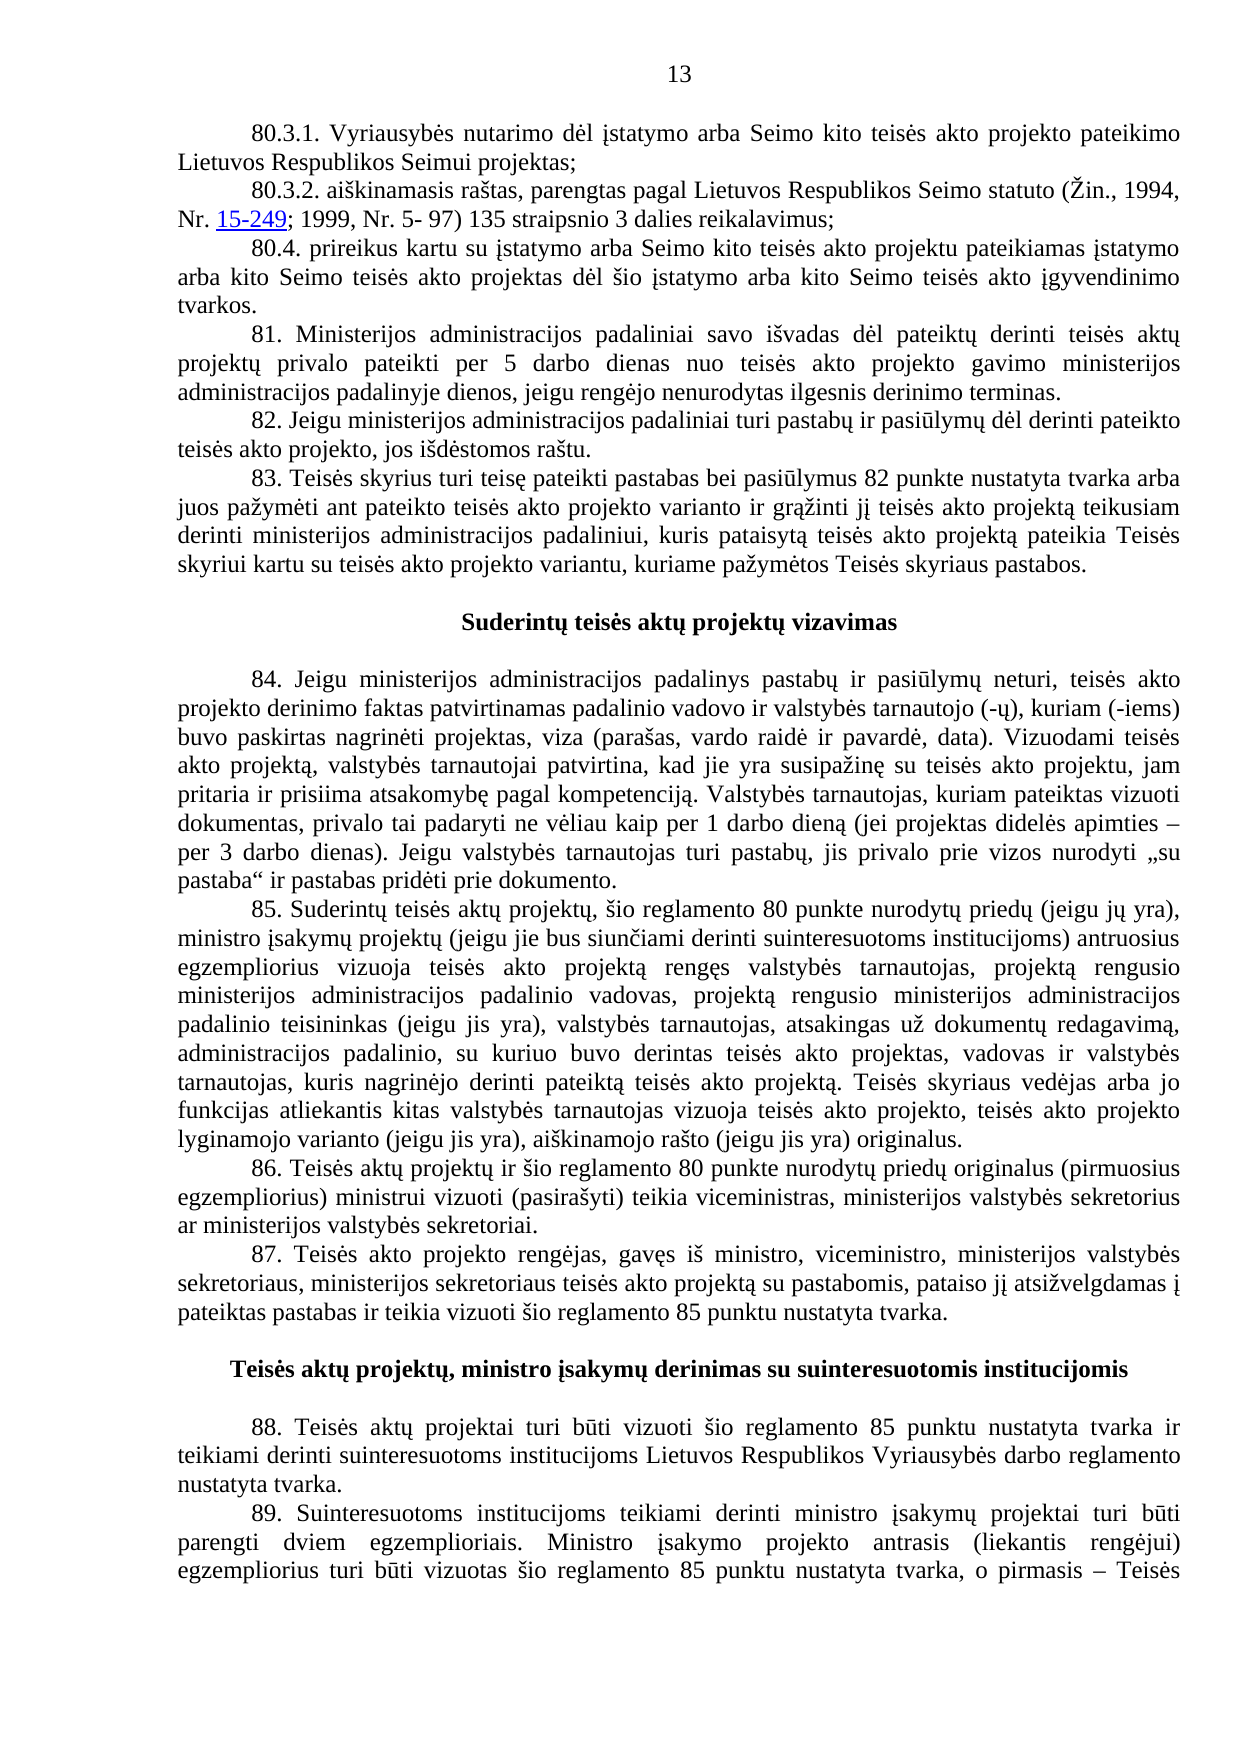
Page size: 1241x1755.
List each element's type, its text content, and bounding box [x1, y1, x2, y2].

text 82. Jeigu ministerijos administracijos padaliniai turi pastabų ir pasiūlymų dėl derinti pateikto teisės akto projekto, jos išdėstomos raštu. [177, 406, 1181, 463]
text Teisės aktų projektų, ministro įsakymų derinimas su suinteresuotomis institucijomis [177, 1354, 1181, 1383]
text 84. Jeigu ministerijos administracijos padalinys pastabų ir pasiūlymų neturi, teisės akto projekto derinimo faktas patvirtinamas padalinio vadovo ir valstybės tarnautojo (-ų), kuriam (-iems) buvo paskirtas nagrinėti projektas, viza (parašas, vardo raidė ir pavardė, data). Vizuodami teisės akto projektą, valstybės tarnautojai patvirtina, kad jie yra susipažinę su teisės akto projektu, jam pritaria ir prisiima atsakomybę pagal kompetenciją. Valstybės tarnautojas, kuriam pateiktas vizuoti dokumentas, privalo tai padaryti ne vėliau kaip per 1 darbo dieną (jei projektas didelės apimties – per 3 darbo dienas). Jeigu valstybės tarnautojas turi pastabų, jis privalo prie vizos nurodyti „su pastaba“ ir pastabas pridėti prie dokumento. [177, 664, 1181, 894]
text 81. Ministerijos administracijos padaliniai savo išvadas dėl pateiktų derinti teisės aktų projektų privalo pateikti per 5 darbo dienas nuo teisės akto projekto gavimo ministerijos administracijos padalinyje dienos, jeigu rengėjo nenurodytas ilgesnis derinimo terminas. [177, 319, 1181, 406]
text 86. Teisės aktų projektų ir šio reglamento 80 punkte nurodytų priedų originalus (pirmuosius egzempliorius) ministrui vizuoti (pasirašyti) teikia viceministras, ministerijos valstybės sekretorius ar ministerijos valstybės sekretoriai. [177, 1153, 1181, 1239]
text 80.4. prireikus kartu su įstatymo arba Seimo kito teisės akto projektu pateikiamas įstatymo arba kito Seimo teisės akto projektas dėl šio įstatymo arba kito Seimo teisės akto įgyvendinimo tvarkos. [177, 233, 1181, 319]
text 87. Teisės akto projekto rengėjas, gavęs iš ministro, viceministro, ministerijos valstybės sekretoriaus, ministerijos sekretoriaus teisės akto projektą su pastabomis, pataiso jį atsižvelgdamas į pateiktas pastabas ir teikia vizuoti šio reglamento 85 punktu nustatyta tvarka. [177, 1239, 1181, 1326]
text 88. Teisės aktų projektai turi būti vizuoti šio reglamento 85 punktu nustatyta tvarka ir teikiami derinti suinteresuotoms institucijoms Lietuvos Respublikos Vyriausybės darbo reglamento nustatyta tvarka. [177, 1412, 1181, 1498]
text 80.3.1. Vyriausybės nutarimo dėl įstatymo arba Seimo kito teisės akto projekto pateikimo Lietuvos Respublikos Seimui projektas; [177, 118, 1181, 176]
text Suderintų teisės aktų projektų vizavimas [177, 607, 1181, 636]
text 89. Suinteresuotoms institucijoms teikiami derinti ministro įsakymų projektai turi būti parengti dviem egzemplioriais. Ministro įsakymo projekto antrasis (liekantis rengėjui) egzempliorius turi būti vizuotas šio reglamento 85 punktu nustatyta tvarka, o pirmasis – Teisės [177, 1498, 1181, 1584]
text 83. Teisės skyrius turi teisę pateikti pastabas bei pasiūlymus 82 punkte nustatyta tvarka arba juos pažymėti ant pateikto teisės akto projekto varianto ir grąžinti jį teisės akto projektą teikusiam derinti ministerijos administracijos padaliniui, kuris pataisytą teisės akto projektą pateikia Teisės skyriui kartu su teisės akto projekto variantu, kuriame pažymėtos Teisės skyriaus pastabos. [177, 463, 1181, 578]
text 85. Suderintų teisės aktų projektų, šio reglamento 80 punkte nurodytų priedų (jeigu jų yra), ministro įsakymų projektų (jeigu jie bus siunčiami derinti suinteresuotoms institucijoms) antruosius egzempliorius vizuoja teisės akto projektą rengęs valstybės tarnautojas, projektą rengusio ministerijos administracijos padalinio vadovas, projektą rengusio ministerijos administracijos padalinio teisininkas (jeigu jis yra), valstybės tarnautojas, atsakingas už dokumentų redagavimą, administracijos padalinio, su kuriuo buvo derintas teisės akto projektas, vadovas ir valstybės tarnautojas, kuris nagrinėjo derinti pateiktą teisės akto projektą. Teisės skyriaus vedėjas arba jo funkcijas atliekantis kitas valstybės tarnautojas vizuoja teisės akto projekto, teisės akto projekto lyginamojo varianto (jeigu jis yra), aiškinamojo rašto (jeigu jis yra) originalus. [177, 894, 1181, 1153]
text 80.3.2. aiškinamasis raštas, parengtas pagal Lietuvos Respublikos Seimo statuto (Žin., 1994, Nr. 15-249; 1999, Nr. 5- 97) 135 straipsnio 3 dalies reikalavimus; [177, 176, 1181, 233]
